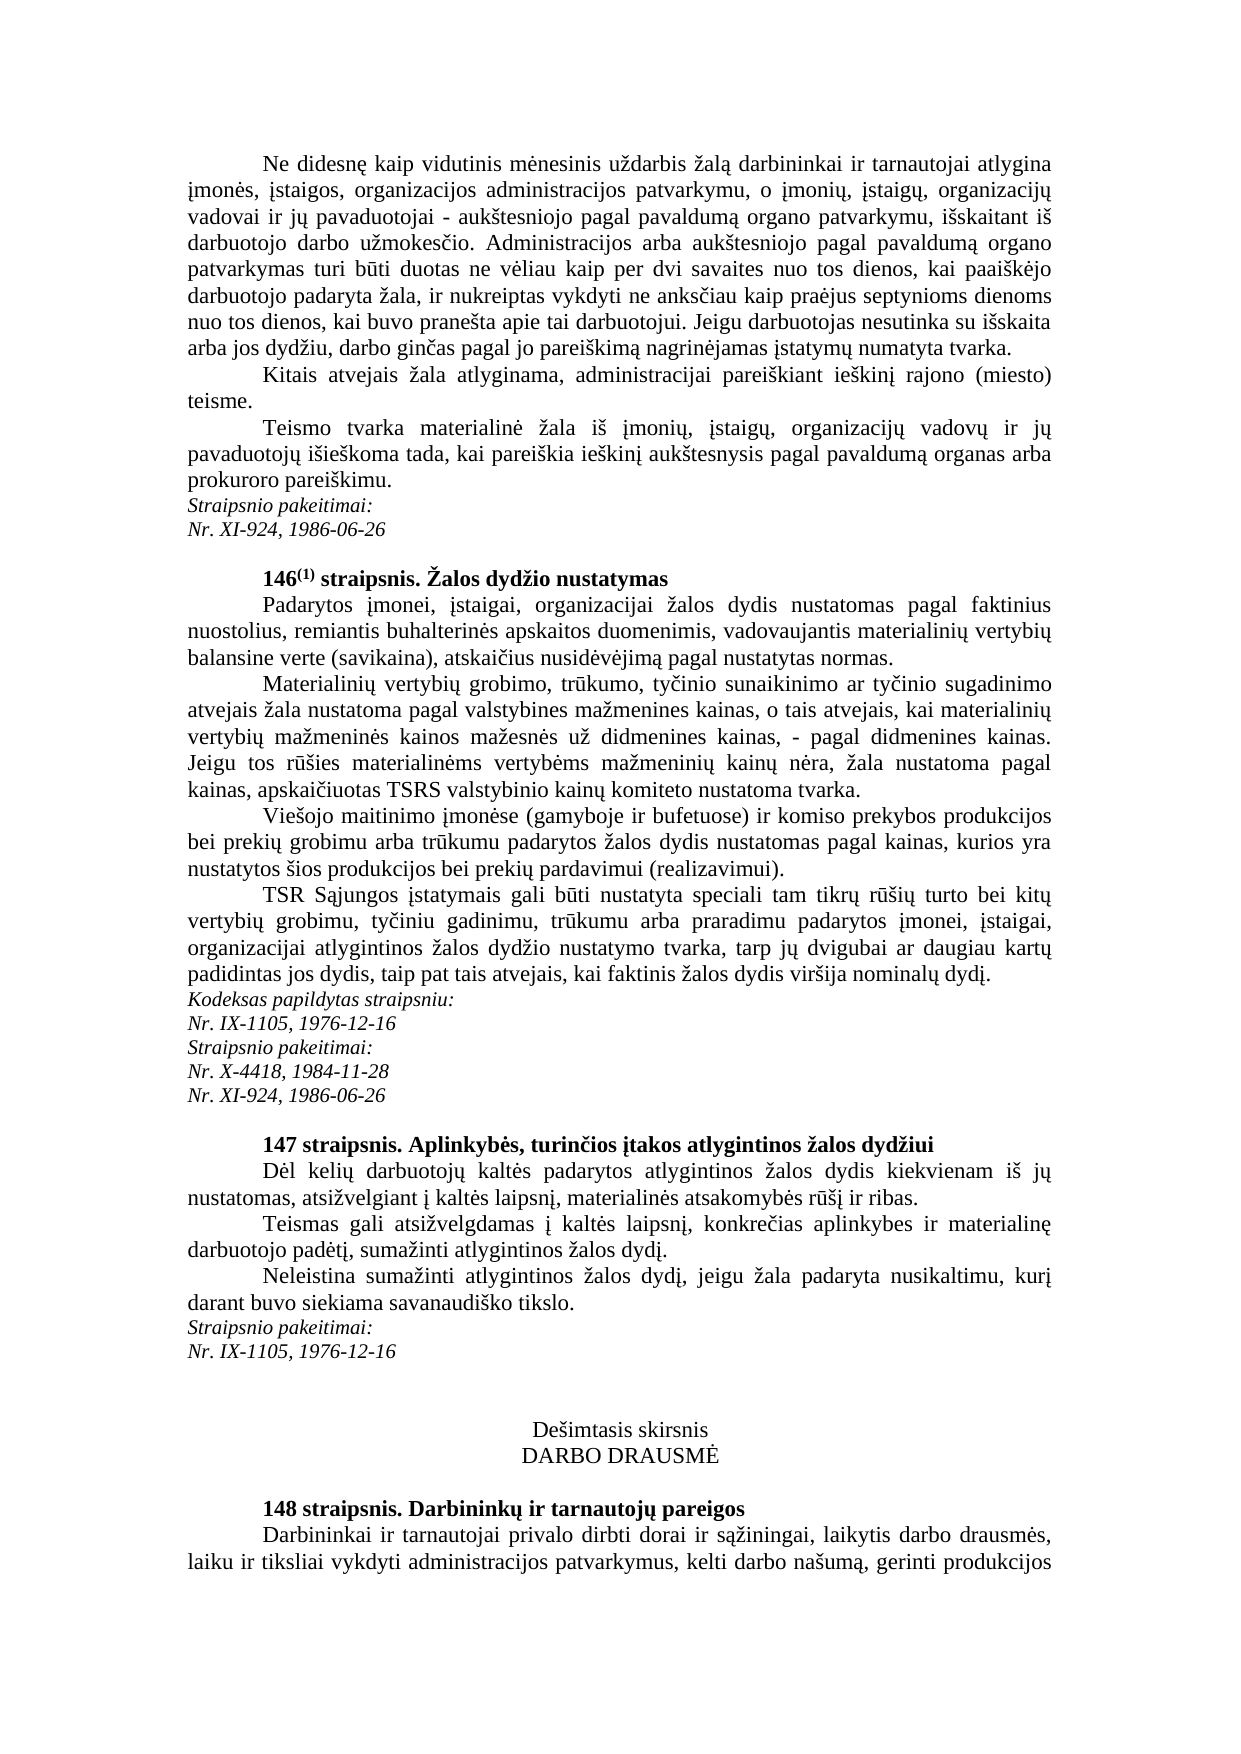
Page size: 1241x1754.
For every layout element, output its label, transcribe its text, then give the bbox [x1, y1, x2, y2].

text TSR Sąjungos įstatymais gali būti nustatyta speciali tam tikrų rūšių turto bei kitų vertybių grobimu, tyčiniu gadinimu, trūkumu arba praradimu padarytos įmonei, įstaigai, organizacijai atlygintinos žalos dydžio nustatymo tvarka, tarp jų dvigubai ar daugiau kartų padidintas jos dydis, taip pat tais atvejais, kai faktinis žalos dydis viršija nominalų dydį. [187, 881, 1053, 986]
text Materialinių vertybių grobimo, trūkumo, tyčinio sunaikinimo ar tyčinio sugadinimo atvejais žala nustatoma pagal valstybines mažmenines kainas, o tais atvejais, kai materialinių vertybių mažmeninės kainos mažesnės už didmenines kainas, - pagal didmenines kainas. Jeigu tos rūšies materialinėms vertybėms mažmeninių kainų nėra, žala nustatoma pagal kainas, apskaičiuotas TSRS valstybinio kainų komiteto nustatoma tvarka. [187, 670, 1053, 802]
text Dešimtasis skirsnis [187, 1416, 1053, 1442]
subtitle Nr. IX-1105, 1976-12-16 [187, 1339, 1053, 1363]
text Teismo tvarka materialinė žala iš įmonių, įstaigų, organizacijų vadovų ir jų pavaduotojų išieškoma tada, kai pareiškia ieškinį aukštesnysis pagal pavaldumą organas arba prokuroro pareiškimu. [187, 413, 1053, 493]
text Dėl kelių darbuotojų kaltės padarytos atlygintinos žalos dydis kiekvienam iš jų nustatomas, atsižvelgiant į kaltės laipsnį, materialinės atsakomybės rūšį ir ribas. [187, 1157, 1053, 1210]
text Nr. XI-924, 1986-06-26 [187, 517, 1053, 541]
text Kitais atvejais žala atlyginama, administracijai pareiškiant ieškinį rajono (miesto) teisme. [187, 361, 1053, 413]
text Teismas gali atsižvelgdamas į kaltės laipsnį, konkrečias aplinkybes ir materialinę darbuotojo padėtį, sumažinti atlygintinos žalos dydį. [187, 1210, 1053, 1263]
text Straipsnio pakeitimai: [187, 1315, 1053, 1339]
text 148 straipsnis. Darbininkų ir tarnautojų pareigos [187, 1495, 1053, 1522]
text Kodeksas papildytas straipsniu: [187, 986, 1053, 1011]
text Nr. XI-924, 1986-06-26 [187, 1083, 1053, 1107]
text Viešojo maitinimo įmonėse (gamyboje ir bufetuose) ir komiso prekybos produkcijos bei prekių grobimu arba trūkumu padarytos žalos dydis nustatomas pagal kainas, kurios yra nustatytos šios produkcijos bei prekių pardavimui (realizavimui). [187, 802, 1053, 881]
text 147 straipsnis. Aplinkybės, turinčios įtakos atlygintinos žalos dydžiui [187, 1131, 1053, 1157]
text Straipsnio pakeitimai: [187, 493, 1053, 517]
subtitle Nr. IX-1105, 1976-12-16 [187, 1011, 1053, 1034]
text Ne didesnę kaip vidutinis mėnesinis uždarbis žalą darbininkai ir tarnautojai atlygina įmonės, įstaigos, organizacijos administracijos patvarkymu, o įmonių, įstaigų, organizacijų vadovai ir jų pavaduotojai - aukštesniojo pagal pavaldumą organo patvarkymu, išskaitant iš darbuotojo darbo užmokesčio. Administracijos arba aukštesniojo pagal pavaldumą organo patvarkymas turi būti duotas ne vėliau kaip per dvi savaites nuo tos dienos, kai paaiškėjo darbuotojo padaryta žala, ir nukreiptas vykdyti ne anksčiau kaip praėjus septynioms dienoms nuo tos dienos, kai buvo pranešta apie tai darbuotojui. Jeigu darbuotojas nesutinka su išskaita arba jos dydžiu, darbo ginčas pagal jo pareiškimą nagrinėjamas įstatymų numatyta tvarka. [187, 150, 1053, 361]
text Darbininkai ir tarnautojai privalo dirbti dorai ir sąžiningai, laikytis darbo drausmės, laiku ir tiksliai vykdyti administracijos patvarkymus, kelti darbo našumą, gerinti produkcijos [187, 1522, 1053, 1574]
subtitle Nr. X-4418, 1984-11-28 [187, 1059, 1053, 1083]
text Straipsnio pakeitimai: [187, 1034, 1053, 1059]
text 146(1) straipsnis. Žalos dydžio nustatymas [187, 565, 1053, 591]
text Padarytos įmonei, įstaigai, organizacijai žalos dydis nustatomas pagal faktinius nuostolius, remiantis buhalterinės apskaitos duomenimis, vadovaujantis materialinių vertybių balansine verte (savikaina), atskaičius nusidėvėjimą pagal nustatytas normas. [187, 591, 1053, 670]
text Neleistina sumažinti atlygintinos žalos dydį, jeigu žala padaryta nusikaltimu, kurį darant buvo siekiama savanaudiško tikslo. [187, 1263, 1053, 1315]
text DARBO DRAUSMĖ [187, 1442, 1053, 1469]
